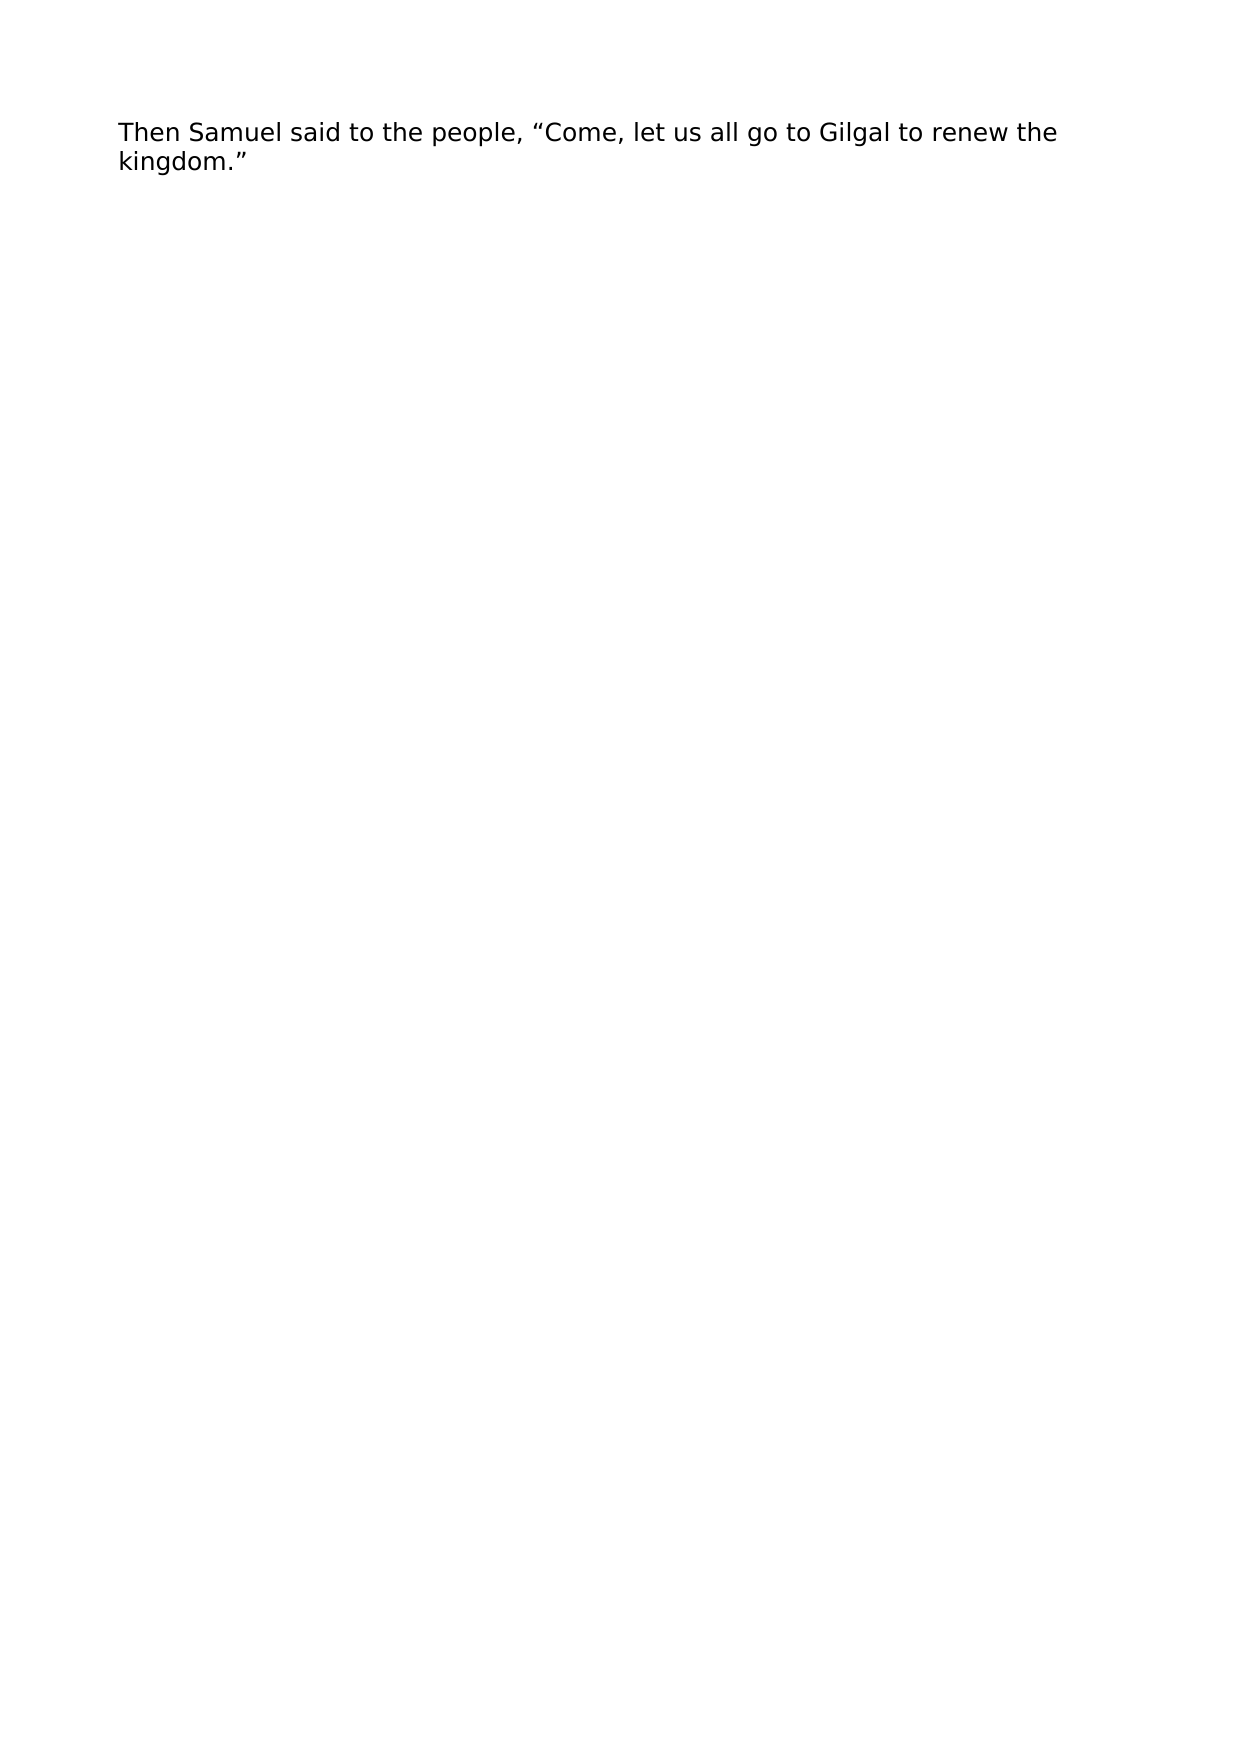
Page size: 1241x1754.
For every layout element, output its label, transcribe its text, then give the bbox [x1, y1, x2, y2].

text Then Samuel said to the people, “Come, let us all go to Gilgal to renew the kingdom.” [118, 118, 1122, 176]
